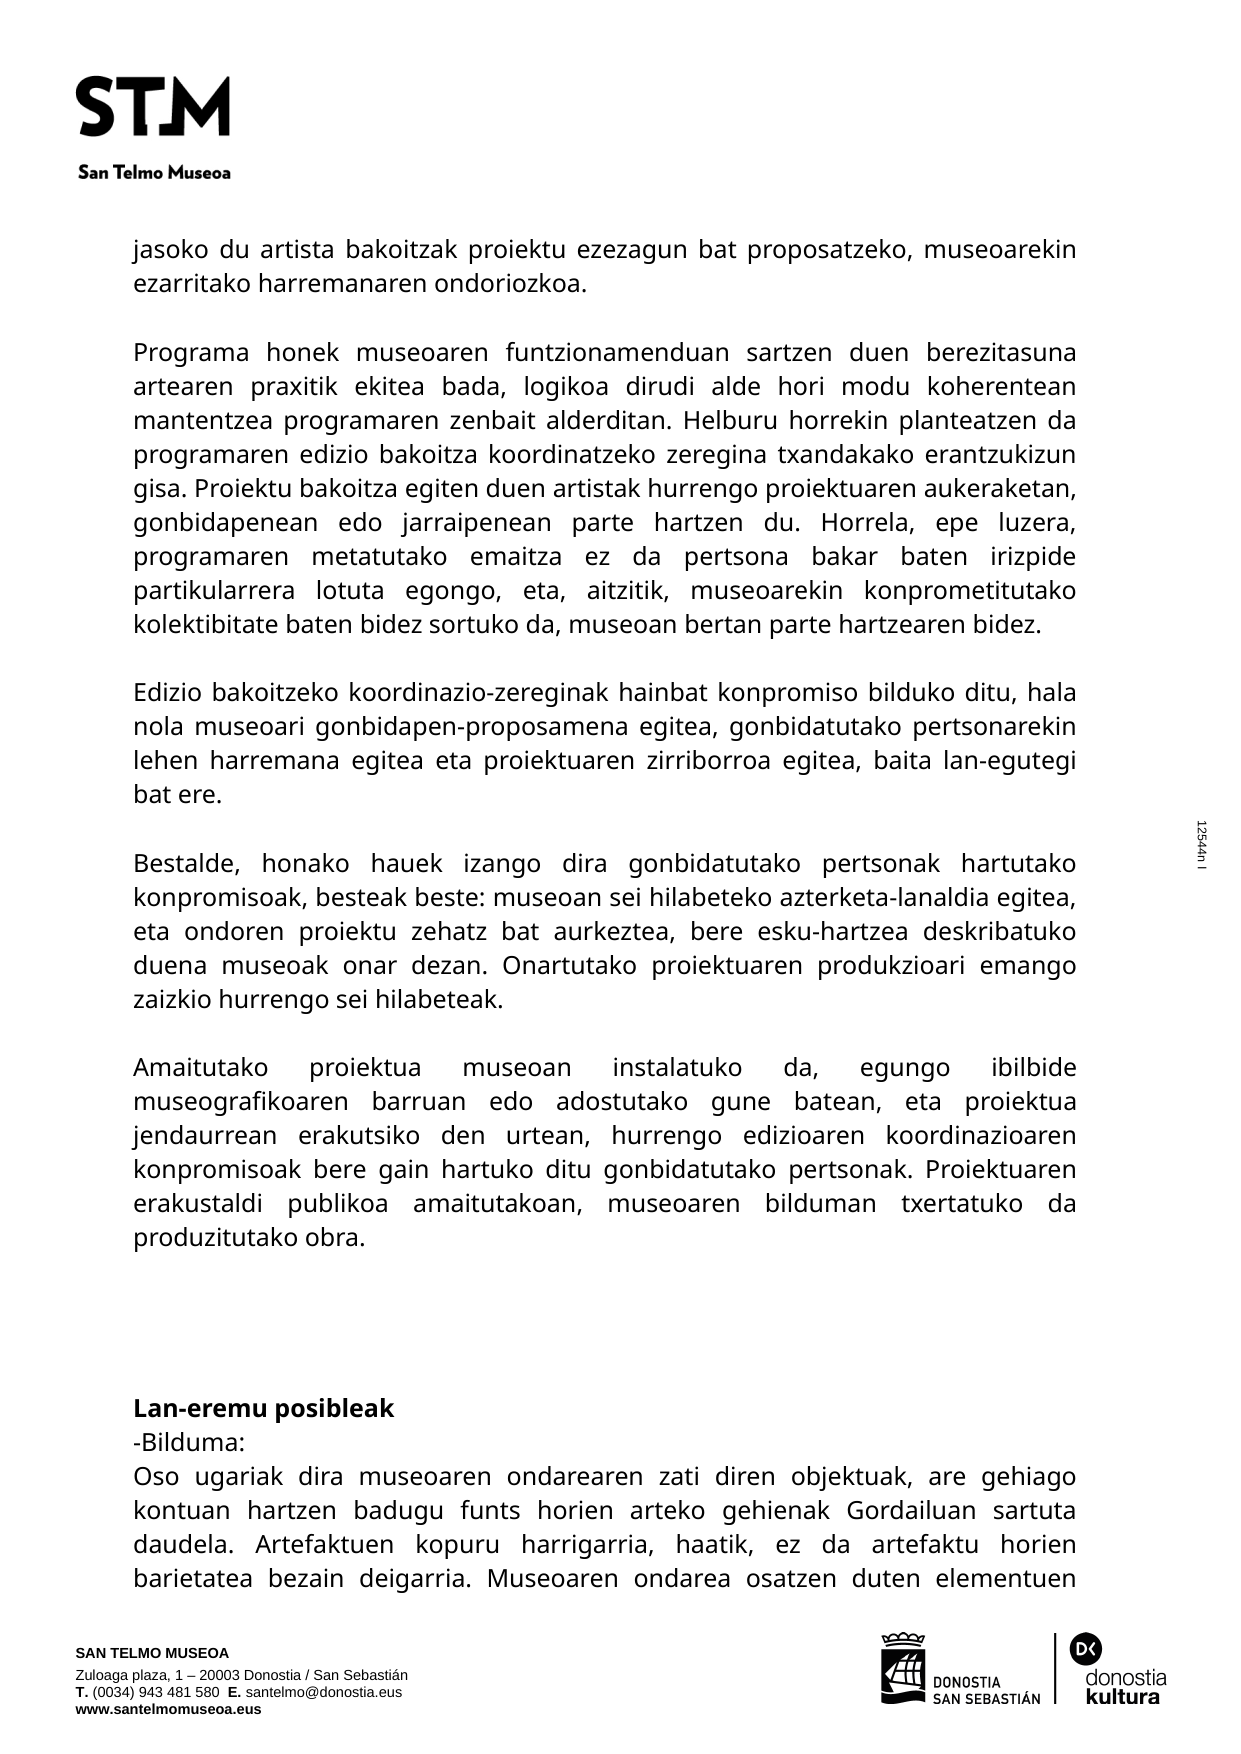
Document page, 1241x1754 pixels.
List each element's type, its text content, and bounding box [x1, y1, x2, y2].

text Edizio bakoitzeko koordinazio-zereginak hainbat konpromiso bilduko ditu, hala nola museoari gonbidapen-proposamena egitea, gonbidatutako pertsonarekin lehen harremana egitea eta proiektuaren zirriborroa egitea, baita lan-egutegi bat ere. [133, 675, 1078, 811]
text Programa honek museoaren funtzionamenduan sartzen duen berezitasuna artearen praxitik ekitea bada, logikoa dirudi alde hori modu koherentean mantentzea programaren zenbait alderditan. Helburu horrekin planteatzen da programaren edizio bakoitza koordinatzeko zeregina txandakako erantzukizun gisa. Proiektu bakoitza egiten duen artistak hurrengo proiektuaren aukeraketan, gonbidapenean edo jarraipenean parte hartzen du. Horrela, epe luzera, programaren metatutako emaitza ez da pertsona bakar baten irizpide partikularrera lotuta egongo, eta, aitzitik, museoarekin konprometitutako kolektibitate baten bidez sortuko da, museoan bertan parte hartzearen bidez. [133, 334, 1078, 641]
text Amaitutako proiektua museoan instalatuko da, egungo ibilbide museografikoaren barruan edo adostutako gune batean, eta proiektua jendaurrean erakutsiko den urtean, hurrengo edizioaren koordinazioaren konpromisoak bere gain hartuko ditu gonbidatutako pertsonak. Proiektuaren erakustaldi publikoa amaitutakoan, museoaren bilduman txertatuko da produzitutako obra. [133, 1049, 1078, 1254]
text Oso ugariak dira museoaren ondarearen zati diren objektuak, are gehiago kontuan hartzen badugu funts horien arteko gehienak Gordailuan sartuta daudela. Artefaktuen kopuru harrigarria, haatik, ez da artefaktu horien barietatea bezain deigarria. Museoaren ondarea osatzen duten elementuen [133, 1458, 1078, 1594]
picture [75, 73, 234, 182]
picture [881, 1632, 1167, 1704]
text Bestalde, honako hauek izango dira gonbidatutako pertsonak hartutako konpromisoak, besteak beste: museoan sei hilabeteko azterketa-lanaldia egitea, eta ondoren proiektu zehatz bat aurkeztea, bere esku-hartzea deskribatuko duena museoak onar dezan. Onartutako proiektuaren produkzioari emango zaizkio hurrengo sei hilabeteak. [133, 845, 1078, 1016]
text jasoko du artista bakoitzak proiektu ezezagun bat proposatzeko, museoarekin ezarritako harremanaren ondoriozkoa. [133, 232, 1078, 300]
text -Bilduma: [133, 1424, 1078, 1458]
text Lan-eremu posibleak [133, 1390, 1078, 1424]
